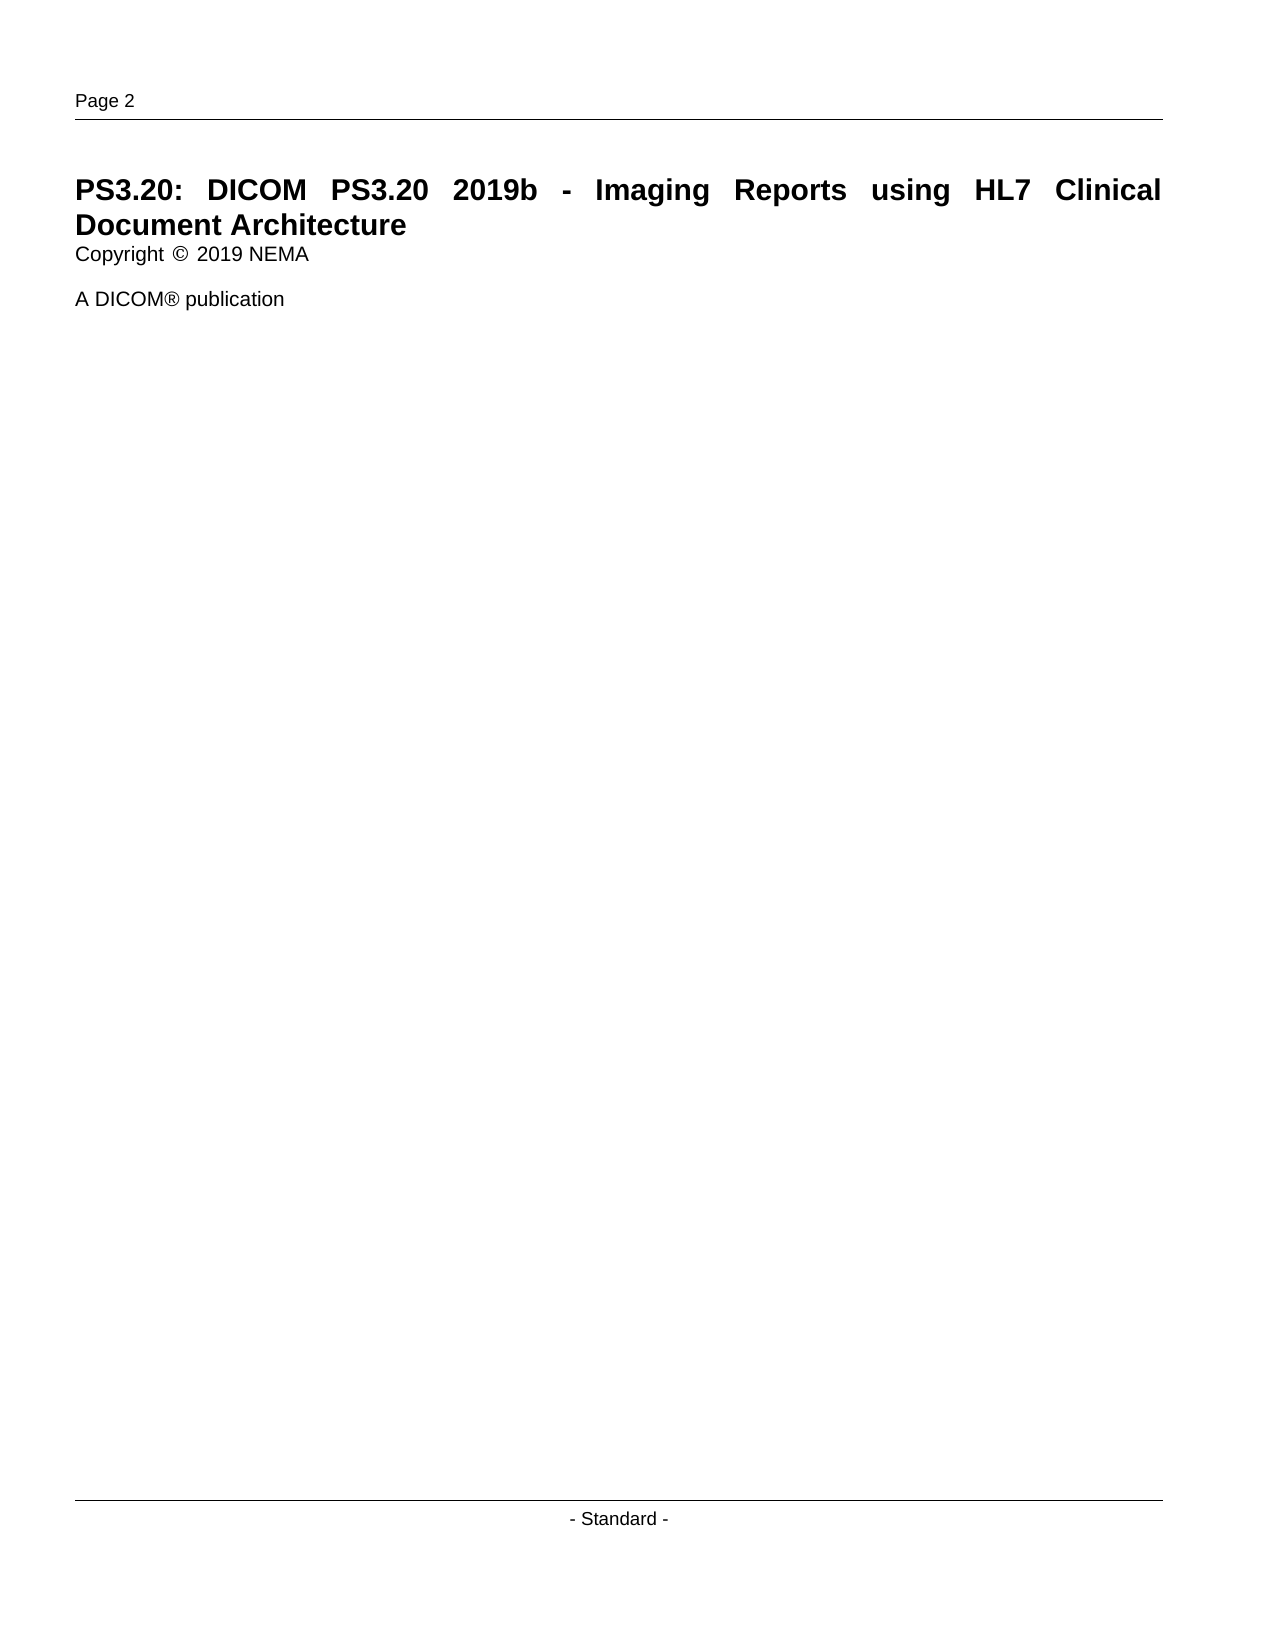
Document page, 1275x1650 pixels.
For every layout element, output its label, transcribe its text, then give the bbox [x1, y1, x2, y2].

text Copyright © 2019 NEMA [75, 242, 1162, 266]
text PS3.20: DICOM PS3.20 2019b - Imaging Reports using HL7 Clinical Document Architecture [75, 172, 1162, 242]
text A DICOM® publication [75, 287, 1162, 311]
